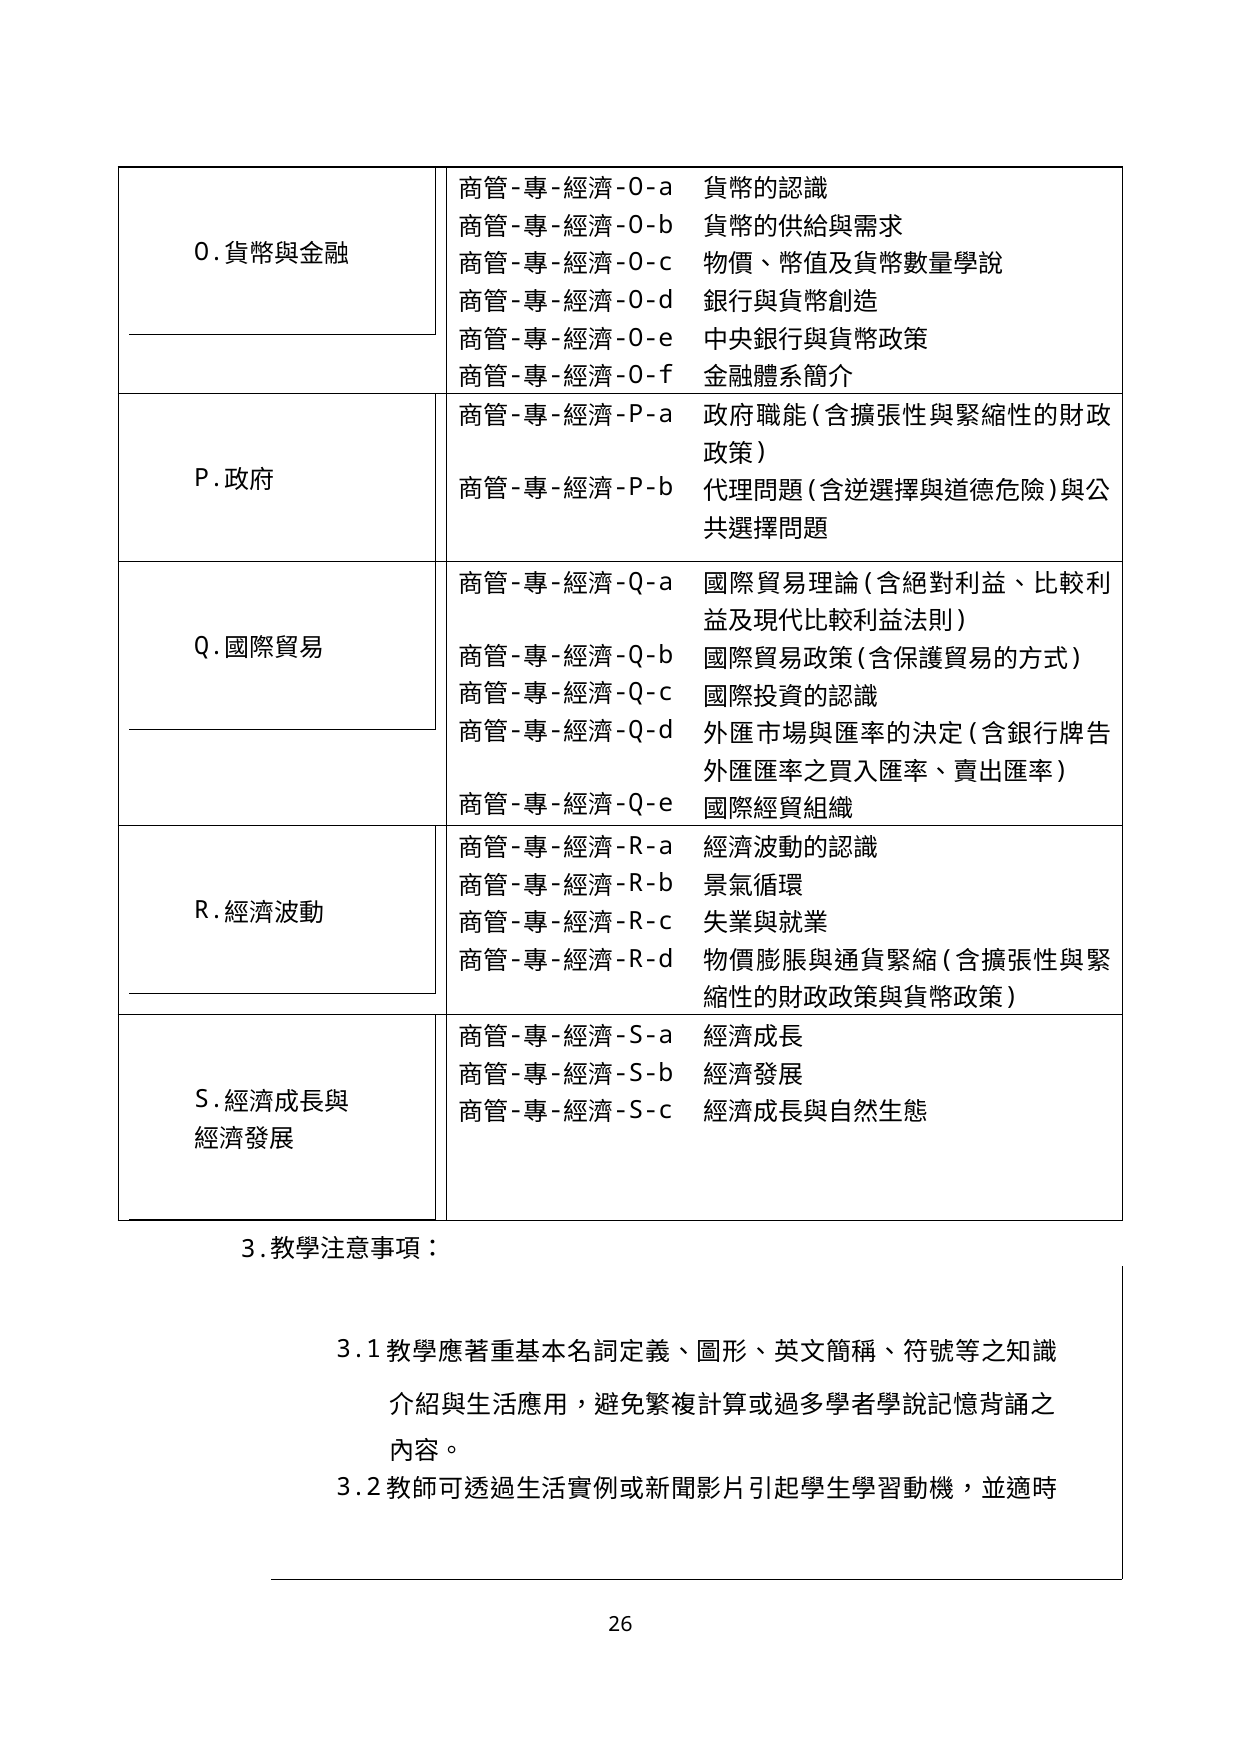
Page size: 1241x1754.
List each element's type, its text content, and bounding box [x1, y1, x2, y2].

table_cell 政府職能(含擴張性與緊縮性的財政政策) 代理問題(含逆選擇與道德危險)與公共選擇問題 [692, 394, 1122, 561]
table_cell 商管-專-經濟-P-a 商管-專-經濟-P-b [447, 394, 692, 561]
table_cell R.經濟波動 [119, 826, 446, 1014]
table_cell [436, 1015, 446, 1219]
table_cell S.經濟成長與經濟發展 [119, 1015, 435, 1219]
table_cell P.政府 [119, 394, 435, 561]
table_cell 商管-專-經濟-O-a 商管-專-經濟-O-b 商管-專-經濟-O-c 商管-專-經濟-O-d 商管-專-經濟-O-e 商管-專-經濟-O-f [447, 168, 692, 393]
text 3.1教學應著重基本名詞定義、圖形、英文簡稱、符號等之知識介紹與生活應用，避免繁複計算或過多學者學說記憶背誦之內容。 [271, 1266, 1122, 1468]
table_cell [436, 394, 446, 561]
table_cell 國際貿易理論(含絕對利益、比較利益及現代比較利益法則) 國際貿易政策(含保護貿易的方式) 國際投資的認識 外匯市場與匯率的決定(含銀行牌告外匯匯率之買入匯率、賣出匯率) 國際經貿組織 [692, 562, 1122, 825]
text 3.教學注意事項： [173, 1221, 1122, 1266]
table_cell 商管-專-經濟-S-a 商管-專-經濟-S-b 商管-專-經濟-S-c [447, 1015, 692, 1219]
table_cell Q.國際貿易 [119, 562, 446, 825]
table_cell O.貨幣與金融 [119, 168, 446, 393]
text 3.2教師可透過生活實例或新聞影片引起學生學習動機，並適時 [271, 1468, 1122, 1579]
table_cell 商管-專-經濟-Q-a 商管-專-經濟-Q-b 商管-專-經濟-Q-c 商管-專-經濟-Q-d 商管-專-經濟-Q-e [447, 562, 692, 825]
table_cell 經濟成長 經濟發展 經濟成長與自然生態 [692, 1015, 1122, 1219]
table_cell 商管-專-經濟-R-a 商管-專-經濟-R-b 商管-專-經濟-R-c 商管-專-經濟-R-d [447, 826, 692, 1014]
table_cell 經濟波動的認識 景氣循環 失業與就業 物價膨脹與通貨緊縮(含擴張性與緊縮性的財政政策與貨幣政策) [692, 826, 1122, 1014]
table_cell 貨幣的認識 貨幣的供給與需求 物價、幣值及貨幣數量學說 銀行與貨幣創造 中央銀行與貨幣政策 金融體系簡介 [692, 168, 1122, 393]
